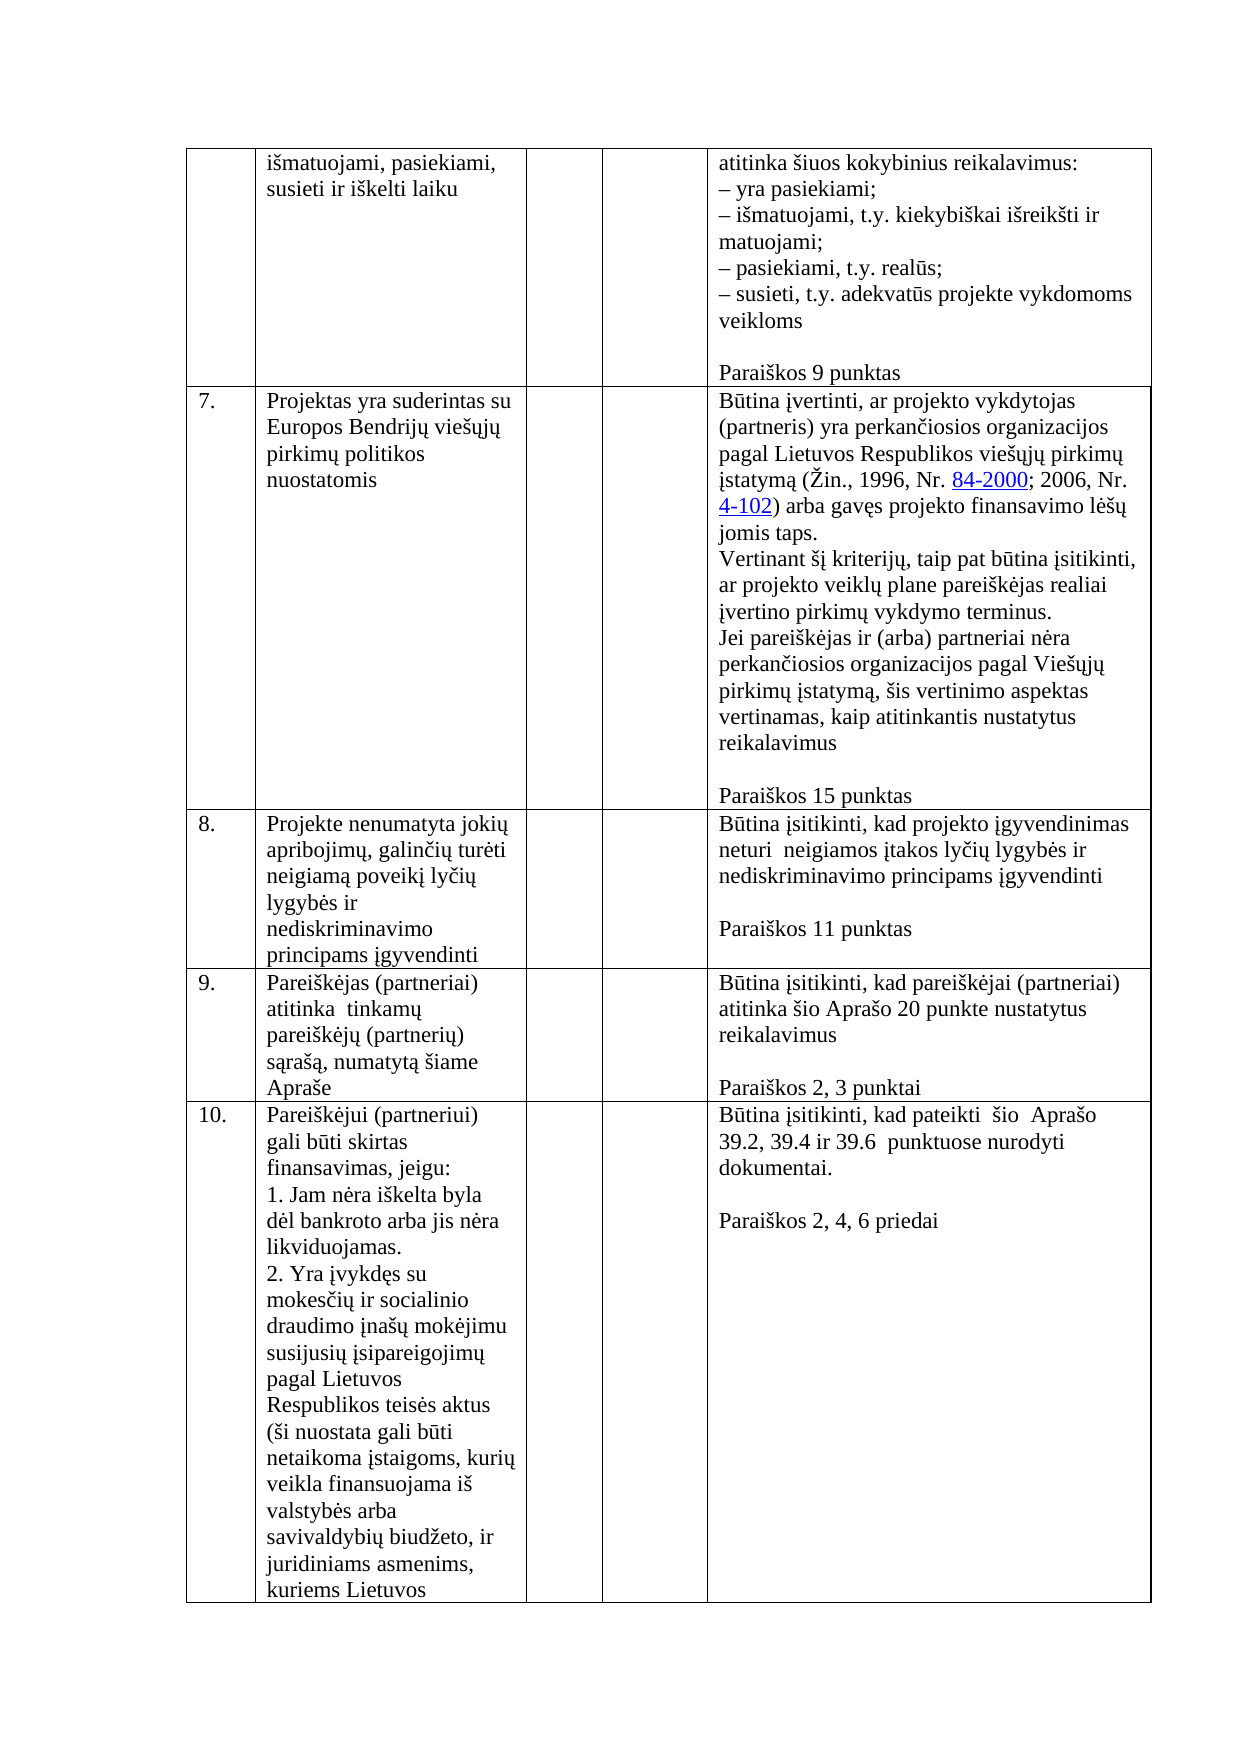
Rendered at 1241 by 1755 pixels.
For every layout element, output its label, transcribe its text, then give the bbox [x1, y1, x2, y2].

table_cell Pareiškėjas (partneriai) atitinka tinkamų pareiškėjų (partnerių) sąrašą, numatytą šiame Apraše [256, 969, 526, 1101]
table_cell [603, 969, 707, 1101]
table_cell [187, 149, 255, 386]
table_cell 8. [187, 810, 255, 968]
table_cell Pareiškėjui (partneriui) gali būti skirtas finansavimas, jeigu: 1. Jam nėra iškelta byla dėl bankroto arba jis nėra likviduojamas. 2. Yra įvykdęs su mokesčių ir socialinio draudimo įnašų mokėjimu susijusių įsipareigojimų pagal Lietuvos Respublikos teisės aktus (ši nuostata gali būti netaikoma įstaigoms, kurių veikla finansuojama iš valstybės arba savivaldybių biudžeto, ir juridiniams asmenims, kuriems Lietuvos [256, 1102, 526, 1602]
table_cell [603, 1102, 707, 1602]
table_cell [527, 969, 602, 1101]
table_cell Būtina įvertinti, ar projekto vykdytojas (partneris) yra perkančiosios organizacijos pagal Lietuvos Respublikos viešųjų pirkimų įstatymą (Žin., 1996, Nr. 84-2000; 2006, Nr. 4-102) arba gavęs projekto finansavimo lėšų jomis taps. Vertinant šį kriterijų, taip pat būtina įsitikinti, ar projekto veiklų plane pareiškėjas realiai įvertino pirkimų vykdymo terminus. Jei pareiškėjas ir (arba) partneriai nėra perkančiosios organizacijos pagal Viešųjų pirkimų įstatymą, šis vertinimo aspektas vertinamas, kaip atitinkantis nustatytus reikalavimus Paraiškos 15 punktas [708, 387, 1150, 808]
table_cell [603, 149, 707, 386]
table_cell Būtina įsitikinti, kad pateikti šio Aprašo 39.2, 39.4 ir 39.6 punktuose nurodyti dokumentai. Paraiškos 2, 4, 6 priedai [708, 1102, 1150, 1602]
table_cell [527, 387, 602, 808]
table_cell [527, 810, 602, 968]
table_cell [527, 1102, 602, 1602]
table_cell atitinka šiuos kokybinius reikalavimus: – yra pasiekiami; – išmatuojami, t.y. kiekybiškai išreikšti ir matuojami; – pasiekiami, t.y. realūs; – susieti, t.y. adekvatūs projekte vykdomoms veikloms Paraiškos 9 punktas [708, 149, 1151, 386]
table_cell išmatuojami, pasiekiami, susieti ir iškelti laiku [256, 149, 526, 386]
table_cell 10. [187, 1102, 255, 1602]
table_cell [527, 149, 602, 386]
table_cell [603, 810, 707, 968]
table_cell 7. [187, 387, 255, 808]
table_cell Projekte nenumatyta jokių apribojimų, galinčių turėti neigiamą poveikį lyčių lygybės ir nediskriminavimo principams įgyvendinti [256, 810, 526, 968]
table_cell 9. [187, 969, 255, 1101]
table_cell Projektas yra suderintas su Europos Bendrijų viešųjų pirkimų politikos nuostatomis [256, 387, 526, 808]
table_cell [603, 387, 707, 808]
table_cell Būtina įsitikinti, kad pareiškėjai (partneriai) atitinka šio Aprašo 20 punkte nustatytus reikalavimus Paraiškos 2, 3 punktai [708, 969, 1150, 1101]
table_cell Būtina įsitikinti, kad projekto įgyvendinimas neturi neigiamos įtakos lyčių lygybės ir nediskriminavimo principams įgyvendinti Paraiškos 11 punktas [708, 810, 1150, 968]
